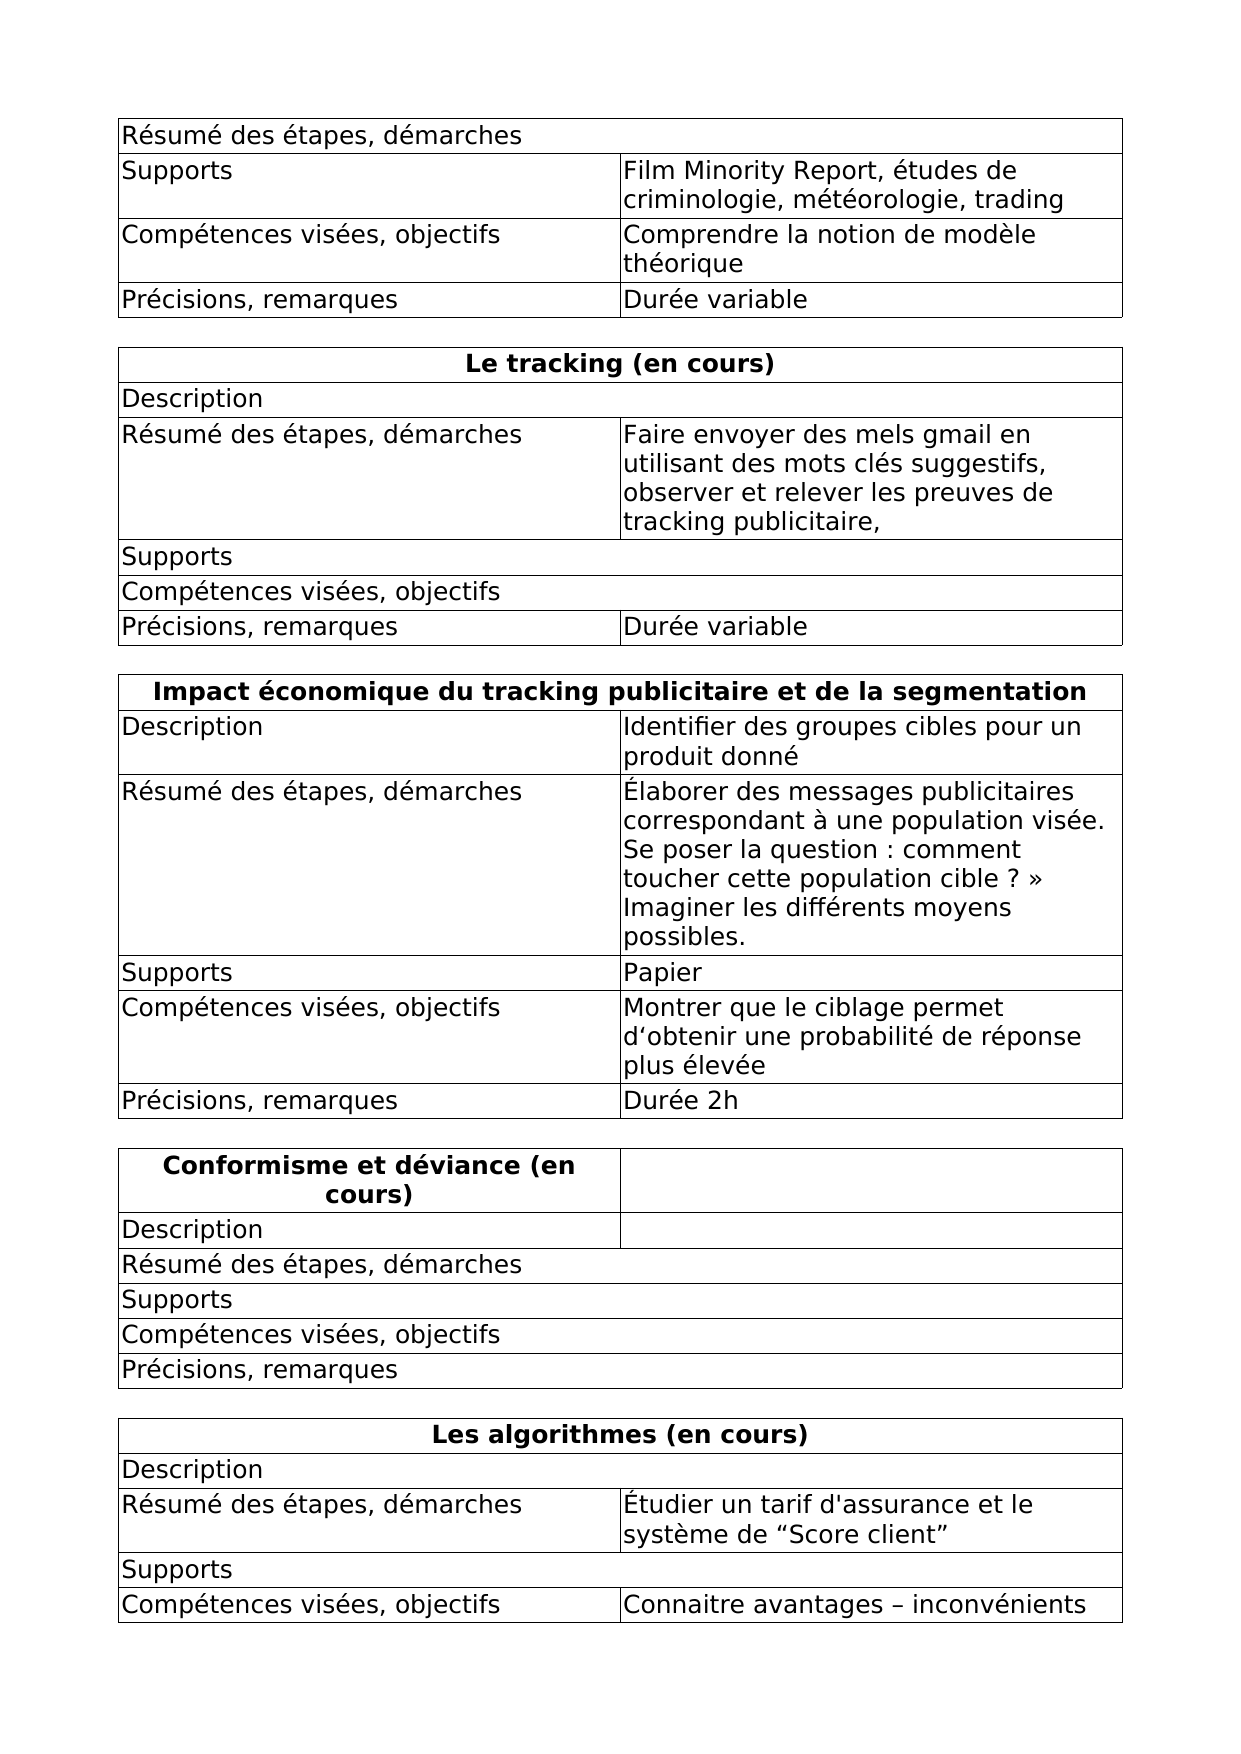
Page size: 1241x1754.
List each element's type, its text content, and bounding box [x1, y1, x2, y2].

table_cell Résumé des étapes, démarches [119, 1489, 620, 1552]
table_header Impact économique du tracking publicitaire et de la segmentation [119, 675, 1122, 709]
table_cell Précisions, remarques [119, 611, 620, 645]
table_cell Description [119, 711, 620, 774]
table_cell Compétences visées, objectifs [119, 219, 620, 282]
table_cell Précisions, remarques [119, 283, 620, 317]
table_cell Papier [621, 956, 1122, 990]
table_cell Compétences visées, objectifs [119, 576, 1122, 609]
table_cell Compétences visées, objectifs [119, 1588, 620, 1622]
table_cell Résumé des étapes, démarches [119, 775, 620, 955]
table_cell Comprendre la notion de modèle théorique [621, 219, 1122, 282]
table_cell Précisions, remarques [119, 1084, 620, 1118]
table_cell Supports [119, 1553, 1122, 1587]
table_header Le tracking (en cours) [119, 348, 1122, 382]
table_cell Précisions, remarques [119, 1354, 1122, 1388]
table_cell Supports [119, 154, 620, 217]
table_header [621, 1149, 1122, 1212]
table_cell Connaitre avantages – inconvénients [621, 1588, 1122, 1622]
table_cell Supports [119, 956, 620, 990]
table_cell Identifier des groupes cibles pour un produit donné [621, 711, 1122, 774]
table_cell Supports [119, 1284, 1122, 1318]
table_cell Faire envoyer des mels gmail en utilisant des mots clés suggestifs, observer et relever les preuves de tracking publicitaire, [621, 418, 1122, 539]
table_cell Durée variable [621, 283, 1122, 317]
table_cell Film Minority Report, études de criminologie, météorologie, trading [621, 154, 1122, 217]
table_cell Élaborer des messages publicitaires correspondant à une population visée. Se poser la question : comment toucher cette population cible ? » Imaginer les différents moyens possibles. [621, 775, 1122, 955]
table_cell Description [119, 1454, 1122, 1488]
table_cell Résumé des étapes, démarches [119, 1249, 1122, 1282]
table_cell Résumé des étapes, démarches [119, 119, 1122, 153]
table_cell Supports [119, 540, 1122, 574]
table_cell Étudier un tarif d'assurance et le système de “Score client” [621, 1489, 1122, 1552]
table_header Conformisme et déviance (en cours) [119, 1149, 620, 1212]
table_cell Durée variable [621, 611, 1122, 645]
table_cell Durée 2h [621, 1084, 1122, 1118]
table_cell Compétences visées, objectifs [119, 991, 620, 1083]
table_cell Description [119, 1213, 620, 1247]
table_cell Compétences visées, objectifs [119, 1319, 1122, 1353]
table_cell [621, 1213, 1122, 1247]
table_cell Montrer que le ciblage permet d‘obtenir une probabilité de réponse plus élevée [621, 991, 1122, 1083]
table_cell Description [119, 383, 1122, 417]
table_cell Résumé des étapes, démarches [119, 418, 620, 539]
table_header Les algorithmes (en cours) [119, 1419, 1122, 1453]
